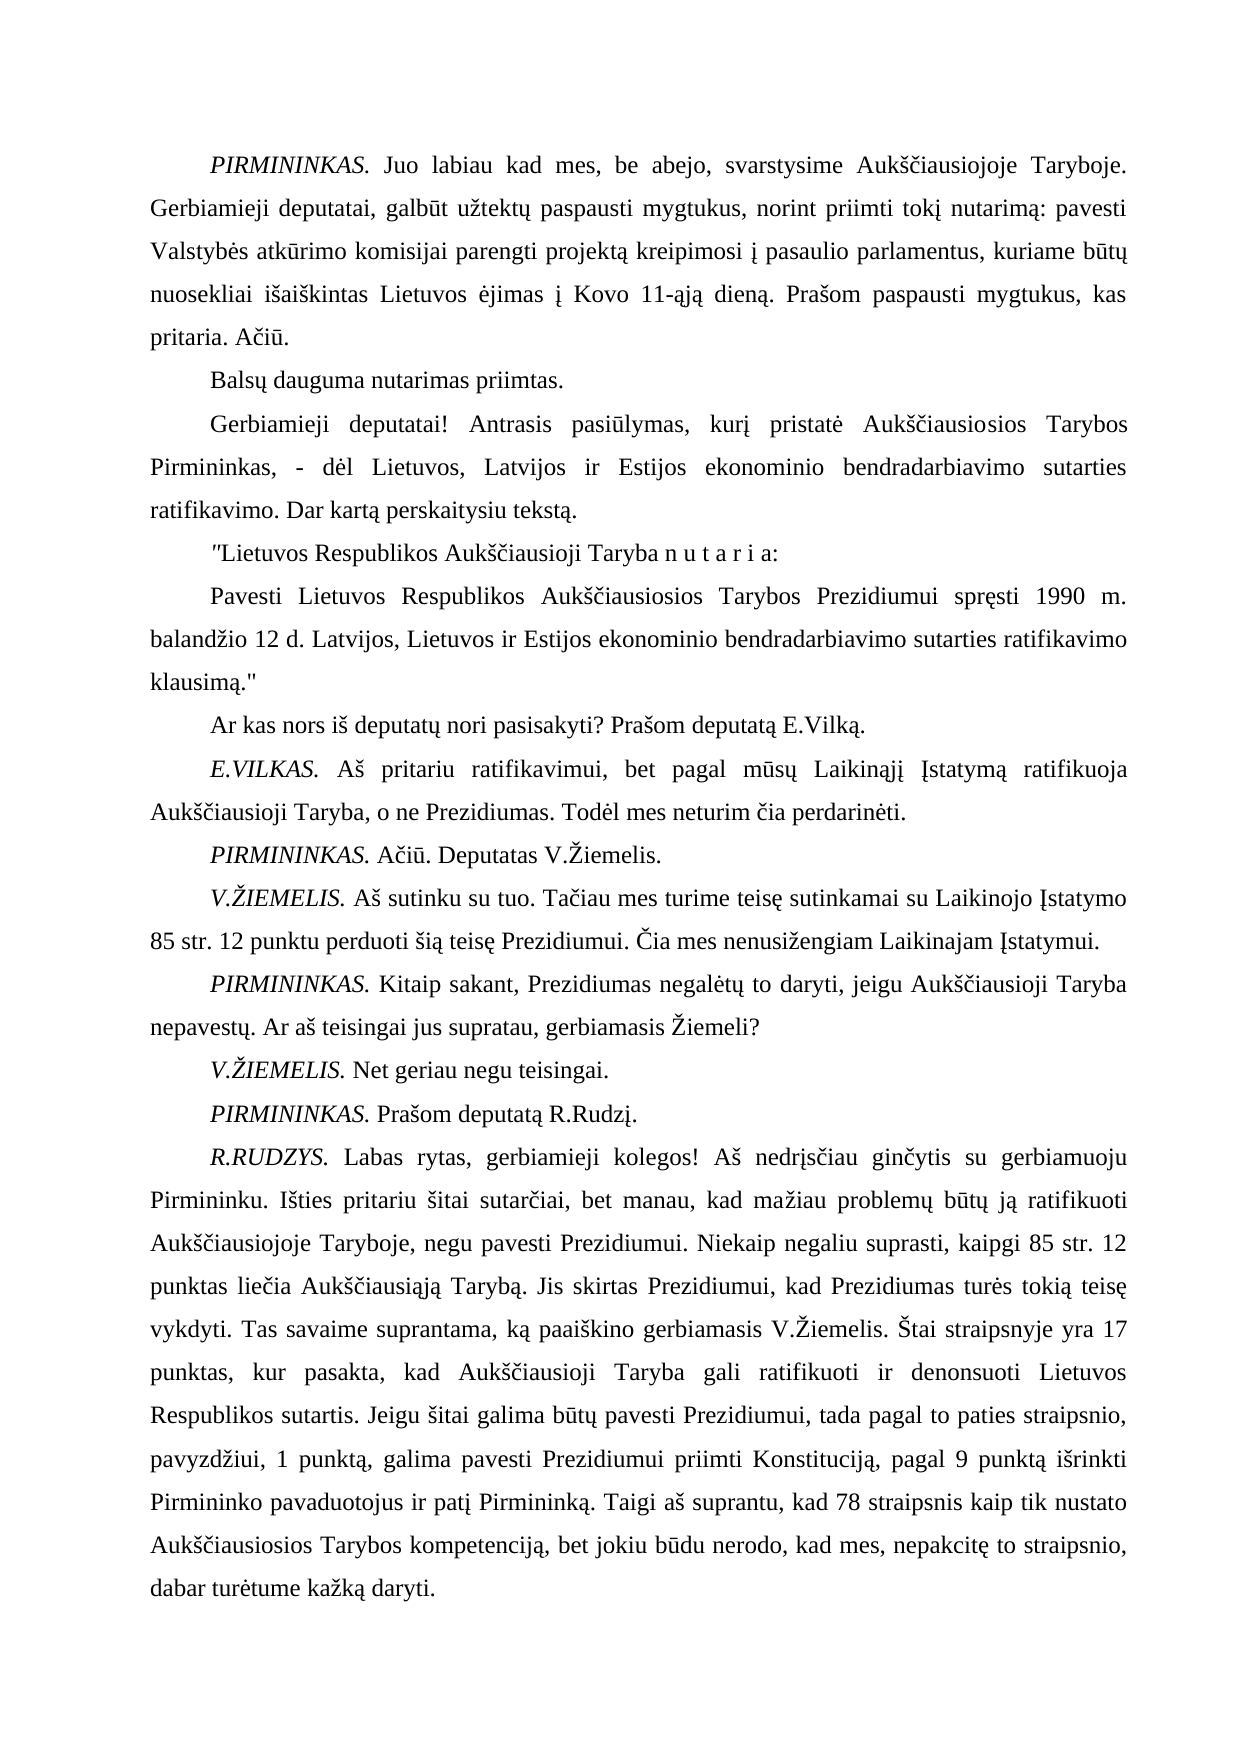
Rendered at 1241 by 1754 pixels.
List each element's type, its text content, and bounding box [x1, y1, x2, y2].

text V.ŽIEMELIS. Net geriau negu teisingai. [150, 1056, 1128, 1084]
text Ar kas nors iš deputatų nori pasisakyti? Prašom deputatą E.Vilką. [150, 711, 1128, 739]
text R.RUDZYS. Labas rytas, gerbiamieji kolegos! Aš nedrįsčiau ginčytis su gerbiamuoju Pirmininku. Išties pritariu šitai sutarčiai, bet manau, kad ma­žiau problemų būtų ją ratifikuoti Aukščiausiojoje Taryboje, negu pavesti Prezidiumui. Niekaip negaliu suprasti, kaipgi 85 str. 12 punktas liečia Aukš­čiausiąją Tarybą. Jis skirtas Prezidiumui, kad Prezidiumas turės tokią teisę vykdyti. Tas savaime suprantama, ką paaiškino gerbiamasis V.Žiemelis. Štai straipsnyje yra 17 punktas, kur pasakta, kad Aukščiausioji Taryba gali ratifikuoti ir denonsuoti Lietuvos Respublikos sutartis. Jeigu šitai galima būtų pavesti Prezidiumui, tada pagal to paties straipsnio, pavyzdžiui, 1 punktą, galima pavesti Prezidiumui priimti Konstituciją, pagal 9 punktą išrinkti Pirmininko pavaduotojus ir patį Pirmininką. Taigi aš suprantu, kad 78 straipsnis kaip tik nustato Aukščiausiosios Tarybos kompetenciją, bet jokiu būdu nerodo, kad mes, nepakcitę to straipsnio, dabar turėtume kažką daryti. [150, 1142, 1128, 1602]
text Gerbiamieji deputatai! Antrasis pasiūlymas, kurį pristatė Aukščiausio­sios Tarybos Pirmininkas, - dėl Lietuvos, Latvijos ir Estijos ekonominio bendradarbiavimo sutarties ratifikavimo. Dar kartą perskaitysiu tekstą. [150, 409, 1128, 524]
text PIRMININKAS. Prašom deputatą R.Rudzį. [150, 1099, 1128, 1127]
text PIRMININKAS. Kitaip sakant, Prezidiumas negalėtų to daryti, jeigu Aukščiausioji Taryba nepavestų. Ar aš teisingai jus supratau, gerbiamasis Žiemeli? [150, 969, 1128, 1041]
text "Lietuvos Respublikos Aukščiausioji Taryba n u t a r i a: [150, 538, 1128, 567]
text PIRMININKAS. Juo labiau kad mes, be abejo, svarstysime Aukščiausiojoje Taryboje. Gerbiamieji deputatai, galbūt užtektų paspausti mygtukus, norint priimti tokį nutarimą: pavesti Valstybės atkūrimo komisijai parengti projek­tą kreipimosi į pasaulio parlamentus, kuriame būtų nuosekliai išaiškintas Lietuvos ėjimas į Kovo 11-ąją dieną. Prašom paspausti mygtukus, kas prita­ria. Ačiū. [150, 150, 1128, 351]
text PIRMININKAS. Ačiū. Deputatas V.Žiemelis. [150, 840, 1128, 869]
text E.VILKAS. Aš pritariu ratifikavimui, bet pagal mūsų Laikinąjį Įstatymą ratifikuoja Aukščiausioji Taryba, o ne Prezidiumas. Todėl mes neturim čia perdarinėti. [150, 754, 1128, 826]
text Balsų dauguma nutarimas priimtas. [150, 366, 1128, 394]
text Pavesti Lietuvos Respublikos Aukščiausiosios Tarybos Prezidiumui spręsti 1990 m. balandžio 12 d. Latvijos, Lietuvos ir Estijos ekonominio bendradarbiavimo sutarties ratifikavimo klausimą." [150, 581, 1128, 696]
text V.ŽIEMELIS. Aš sutinku su tuo. Tačiau mes turime teisę sutinkamai su Laikinojo Įstatymo 85 str. 12 punktu perduoti šią teisę Prezidiumui. Čia mes nenusižengiam Laikinajam Įstatymui. [150, 883, 1128, 955]
